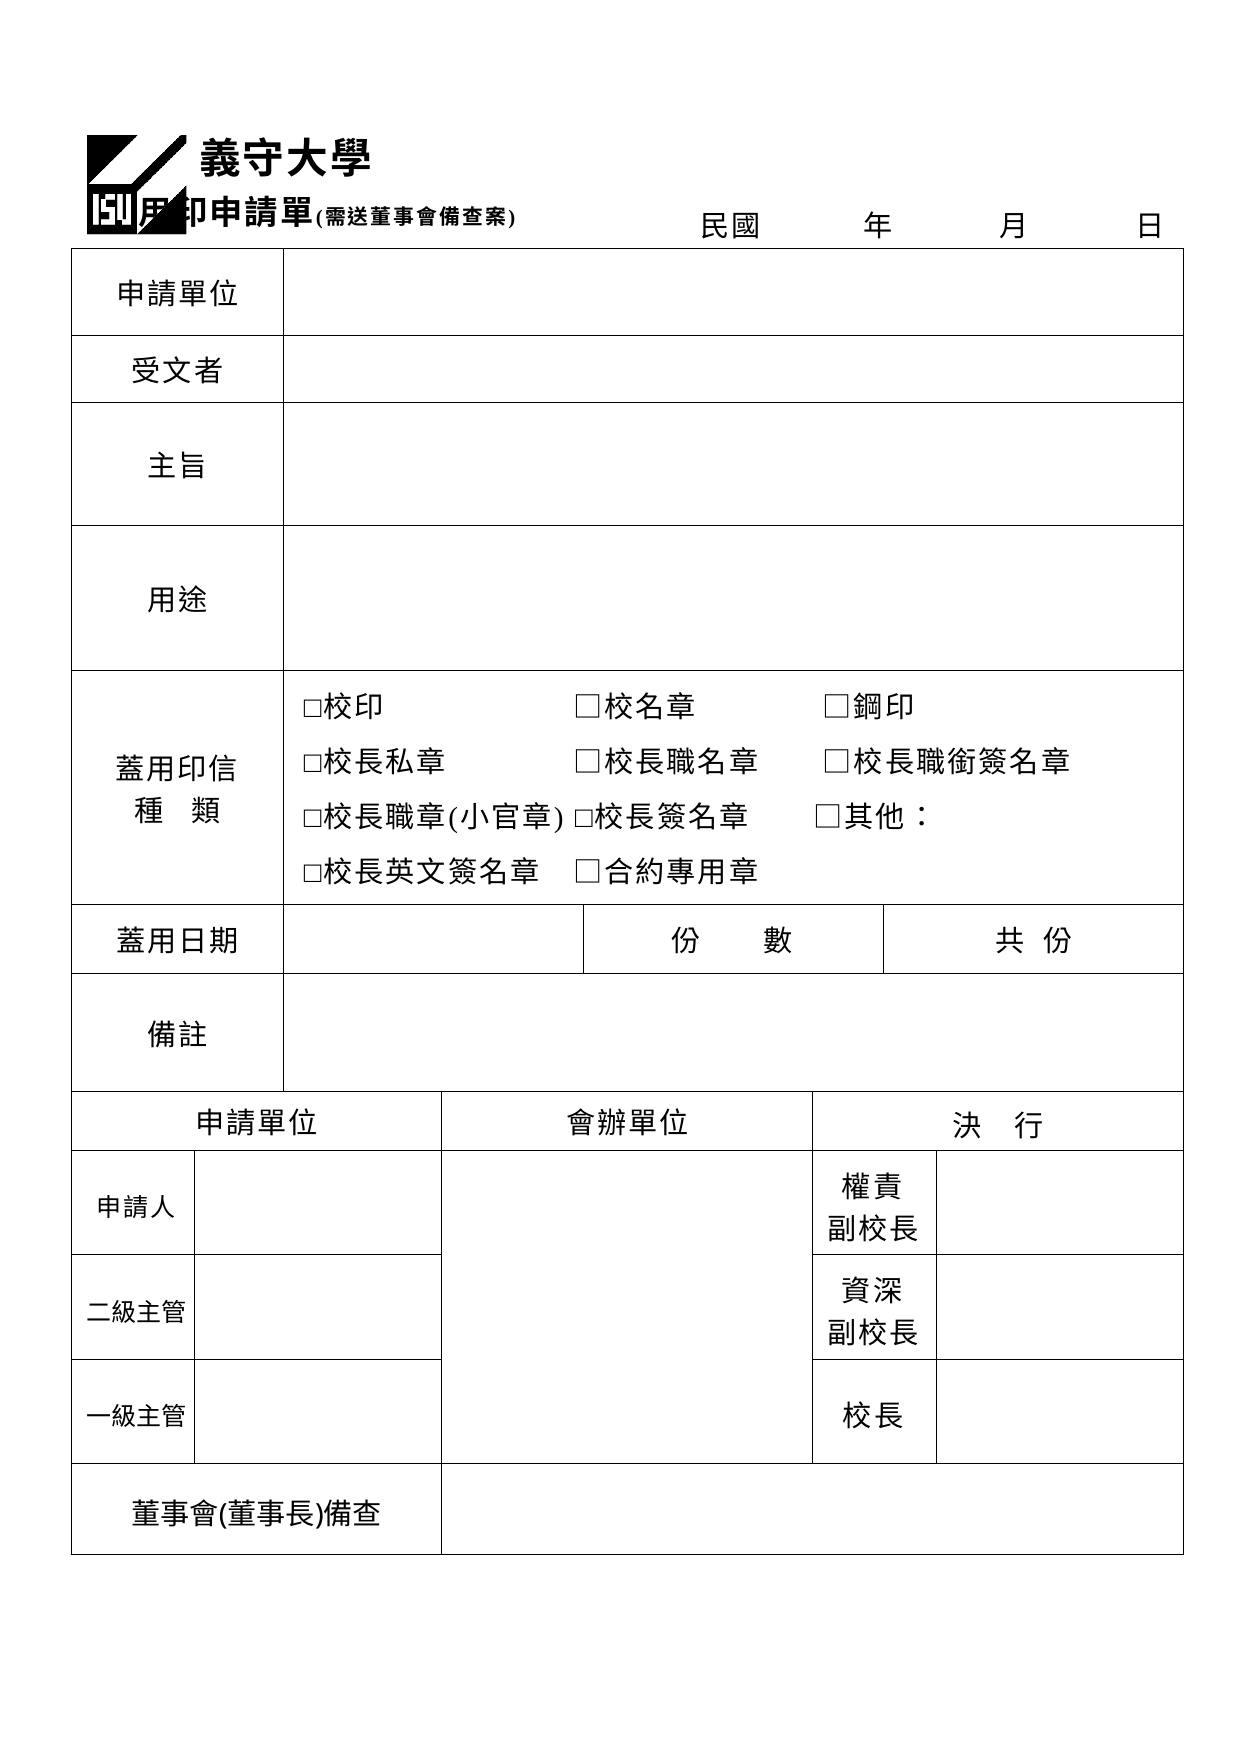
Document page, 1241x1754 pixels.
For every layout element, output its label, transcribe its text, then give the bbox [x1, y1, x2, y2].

table_cell 董事會(董事長)備查 [72, 1464, 441, 1554]
table_cell 會辦單位 [442, 1092, 812, 1150]
table_cell 共 份 [884, 905, 1183, 973]
table_header 義守大學 用印申請單(需送董事會備查案) [71, 100, 683, 248]
table_cell 用途 [72, 526, 283, 670]
table_cell 申請單位 [72, 1092, 441, 1150]
table_cell 二級主管 [72, 1255, 194, 1358]
table_cell 決 行 [813, 1092, 1183, 1150]
table_cell [937, 1255, 1183, 1358]
table_cell 資深 副校長 [813, 1255, 936, 1358]
table_cell [442, 1151, 812, 1463]
table_cell [284, 974, 1183, 1091]
table_cell 日 [1115, 199, 1183, 248]
table_cell [195, 1255, 441, 1358]
table_cell [442, 1464, 1183, 1554]
table_cell [912, 199, 979, 248]
table_cell 蓋用日期 [72, 905, 283, 973]
table_cell 蓋用印信 種 類 [72, 671, 283, 904]
table_cell 一級主管 [72, 1360, 194, 1463]
table_cell [684, 150, 1183, 199]
table_cell 申請單位 [72, 249, 283, 334]
table_cell 份數 [584, 905, 883, 973]
table_cell 民國 [684, 199, 776, 248]
table_cell [1048, 199, 1115, 248]
table_cell [937, 1151, 1183, 1254]
table_cell 受文者 [72, 336, 283, 402]
table_header [684, 100, 1183, 150]
table_cell 權責 副校長 [813, 1151, 936, 1254]
table_cell [776, 199, 844, 248]
table_cell [284, 336, 1183, 402]
table_cell 申請人 [72, 1151, 194, 1254]
table_cell [195, 1151, 441, 1254]
table_cell 主旨 [72, 403, 283, 525]
table_cell [284, 403, 1183, 525]
table_cell [937, 1360, 1183, 1463]
table_cell [284, 249, 1183, 334]
table_cell □校印 □校名章 □鋼印 □校長私章 □校長職名章 □校長職銜簽名章 □校長職章(小官章) □校長簽名章 □其他： □校長英文簽名章 □合約專用章 [284, 671, 1183, 904]
table_cell [195, 1360, 441, 1463]
table_cell 月 [980, 199, 1047, 248]
table_cell [284, 526, 1183, 670]
table_cell 年 [844, 199, 912, 248]
table_cell 備註 [72, 974, 283, 1091]
table_cell 校長 [813, 1360, 936, 1463]
table_cell [284, 905, 583, 973]
